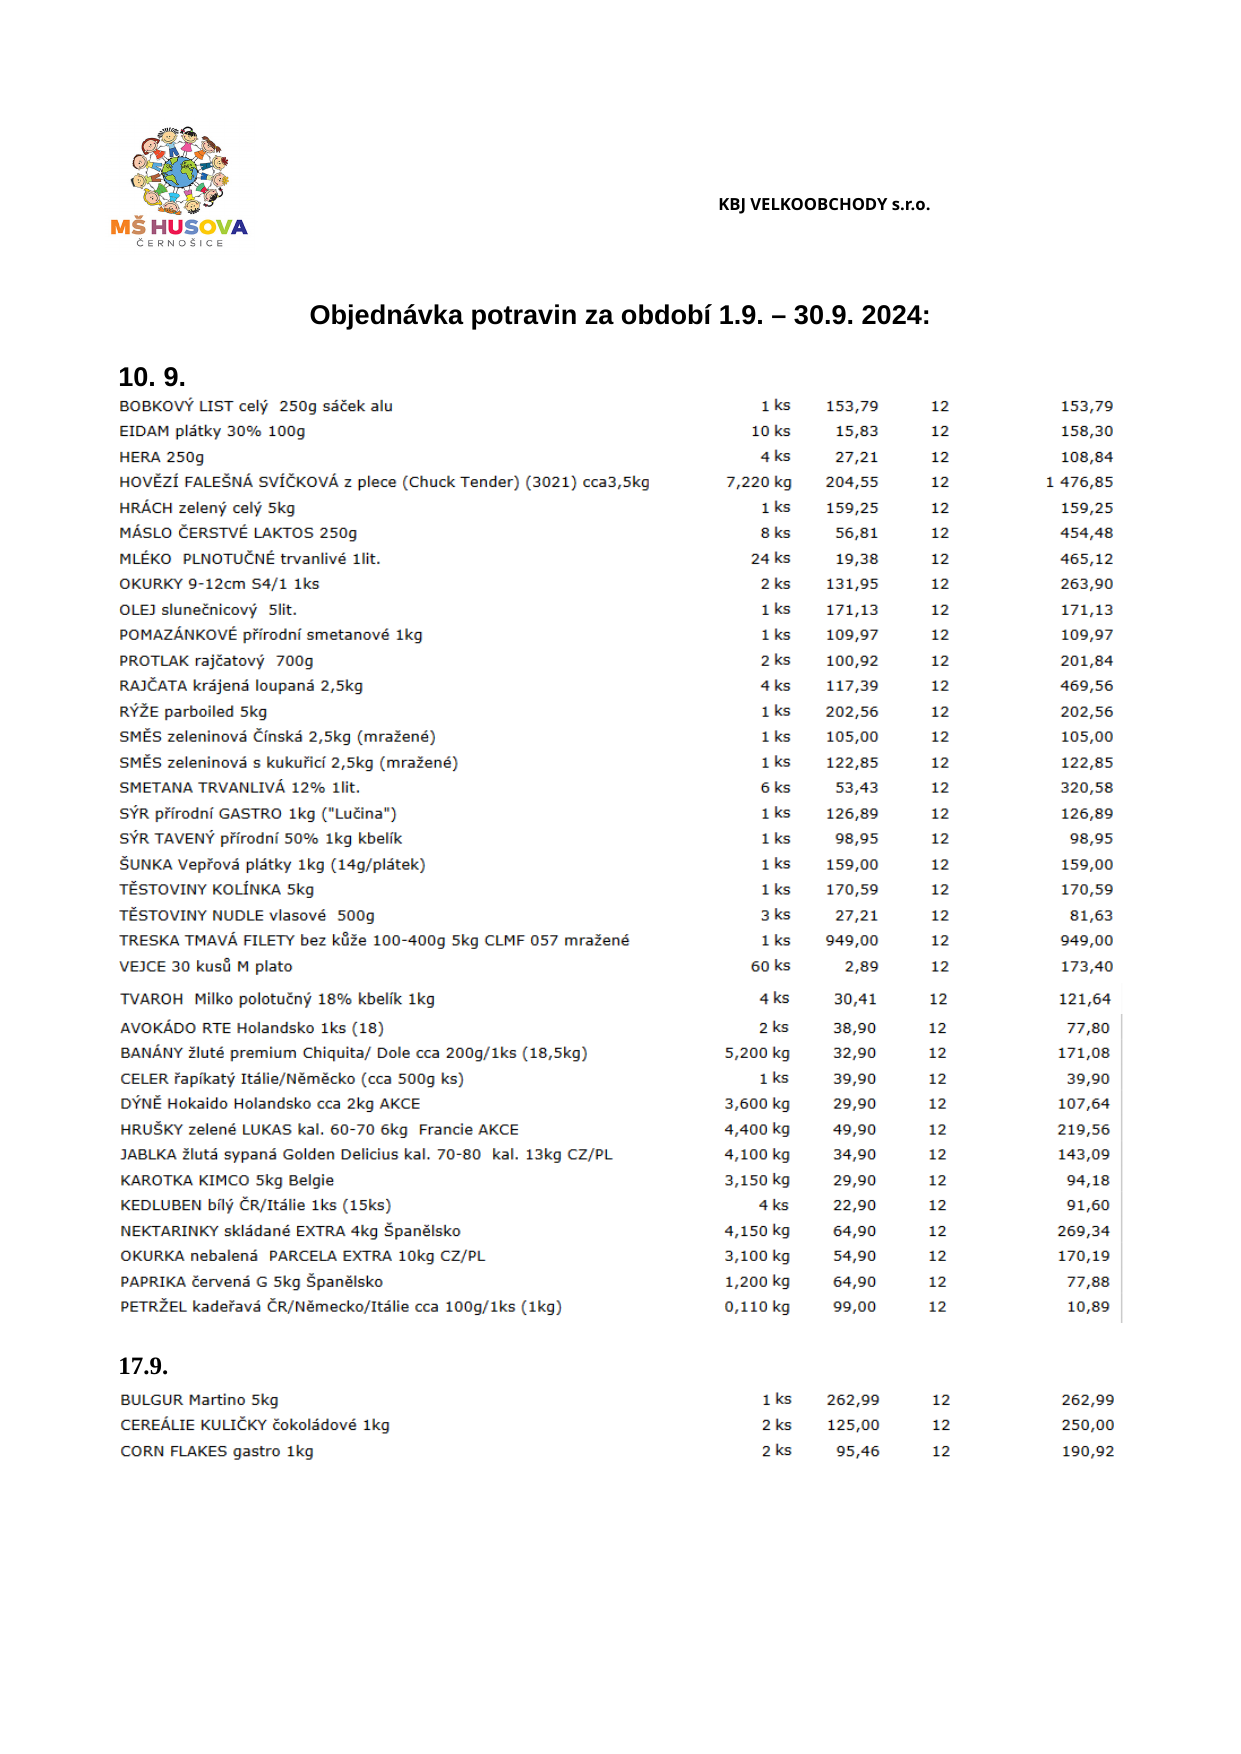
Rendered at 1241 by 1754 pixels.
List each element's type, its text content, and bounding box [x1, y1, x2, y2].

text [118, 1462, 1122, 1490]
text KBJ VELKOOBCHODY s.r.o. [255, 192, 1122, 215]
text 10. 9. [118, 361, 1122, 392]
text Objednávka potravin za období 1.9. – 30.9. 2024: [118, 299, 1122, 330]
text 17.9. [118, 1351, 1122, 1380]
